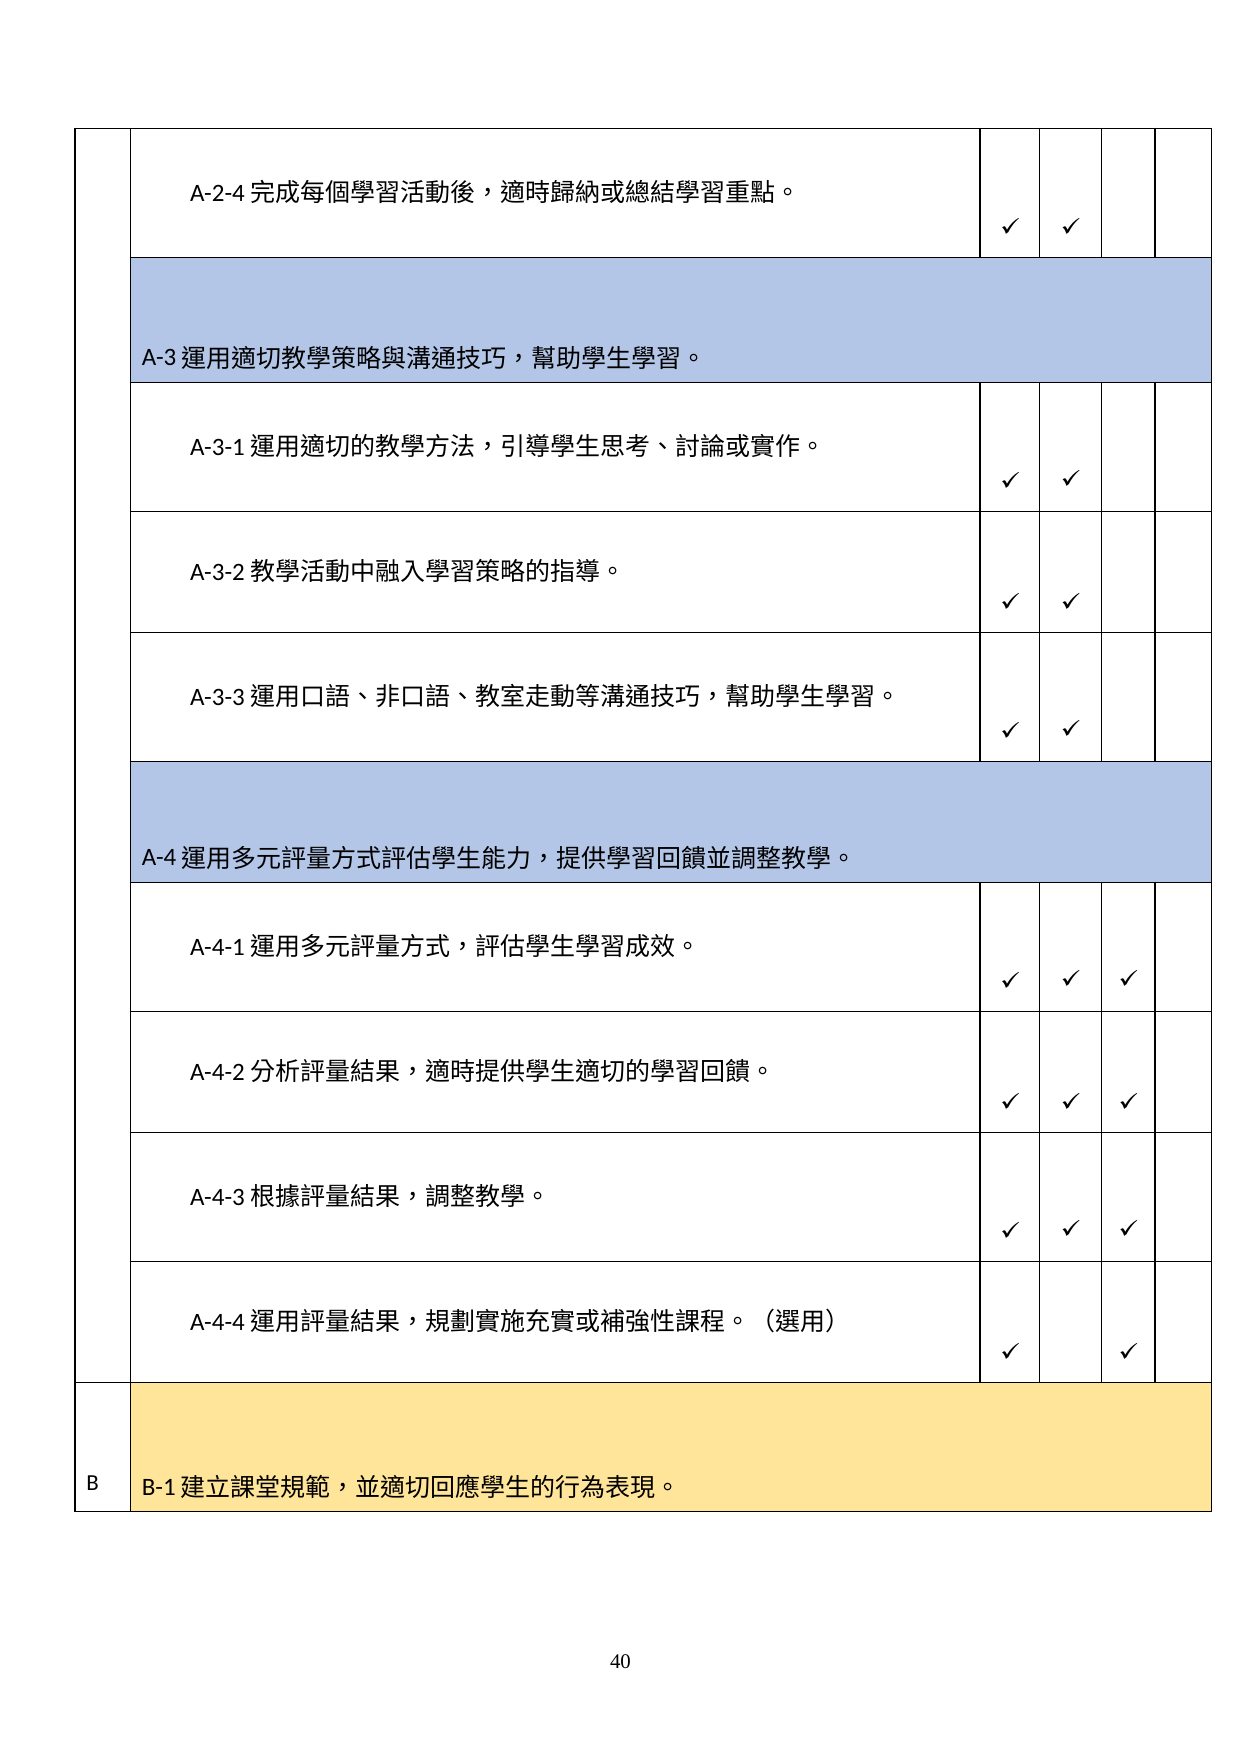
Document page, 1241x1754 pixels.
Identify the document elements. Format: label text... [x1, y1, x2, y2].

table_cell  [1102, 1012, 1154, 1132]
table_cell [1102, 633, 1154, 761]
table_cell [1156, 633, 1211, 761]
table_cell A-3-2教學活動中融入學習策略的指導。 [131, 512, 979, 632]
table_cell  [981, 883, 1039, 1011]
table_cell [1156, 1012, 1211, 1132]
table_cell  [981, 383, 1039, 511]
table_cell [1102, 129, 1154, 257]
table_cell [1156, 383, 1211, 511]
table_cell A-3-1運用適切的教學方法，引導學生思考、討論或實作。 [131, 383, 979, 511]
table_cell [1156, 512, 1211, 632]
table_cell  [1102, 1133, 1154, 1261]
table_cell [1156, 883, 1211, 1011]
table_cell A-4-4運用評量結果，規劃實施充實或補強性課程。（選用） [131, 1262, 979, 1382]
table_cell  [981, 1012, 1039, 1132]
table_cell  [1040, 512, 1101, 632]
table_cell A-4-1運用多元評量方式，評估學生學習成效。 [131, 883, 979, 1011]
table_cell [1156, 129, 1211, 257]
table_cell  [1040, 1012, 1101, 1132]
table_cell  [1040, 129, 1101, 257]
table_cell  [1040, 383, 1101, 511]
table_cell A-4運用多元評量方式評估學生能力，提供學習回饋並調整教學。 [131, 762, 1211, 882]
table_cell B-1建立課堂規範，並適切回應學生的行為表現。 [131, 1383, 1211, 1511]
table_cell  [1040, 883, 1101, 1011]
table_cell [1102, 512, 1154, 632]
table_cell A-2-4完成每個學習活動後，適時歸納或總結學習重點。 [131, 129, 979, 257]
table_cell  [1102, 883, 1154, 1011]
table_cell B [76, 1383, 130, 1511]
table_cell A-3-3運用口語、非口語、教室走動等溝通技巧，幫助學生學習。 [131, 633, 979, 761]
table_cell  [1040, 633, 1101, 761]
table_cell [1102, 383, 1154, 511]
table_cell  [981, 512, 1039, 632]
table_cell [1156, 1133, 1211, 1261]
table_cell [1156, 1262, 1211, 1382]
table_cell A-4-2分析評量結果，適時提供學生適切的學習回饋。 [131, 1012, 979, 1132]
table_cell [76, 129, 130, 1382]
table_cell  [981, 1262, 1039, 1382]
table_cell  [981, 633, 1039, 761]
table_cell  [1102, 1262, 1154, 1382]
table_cell [1040, 1262, 1101, 1382]
table_cell A-3運用適切教學策略與溝通技巧，幫助學生學習。 [131, 258, 1211, 382]
table_cell A-4-3根據評量結果，調整教學。 [131, 1133, 979, 1261]
table_cell  [1040, 1133, 1101, 1261]
table_cell  [981, 129, 1039, 257]
table_cell  [981, 1133, 1039, 1261]
